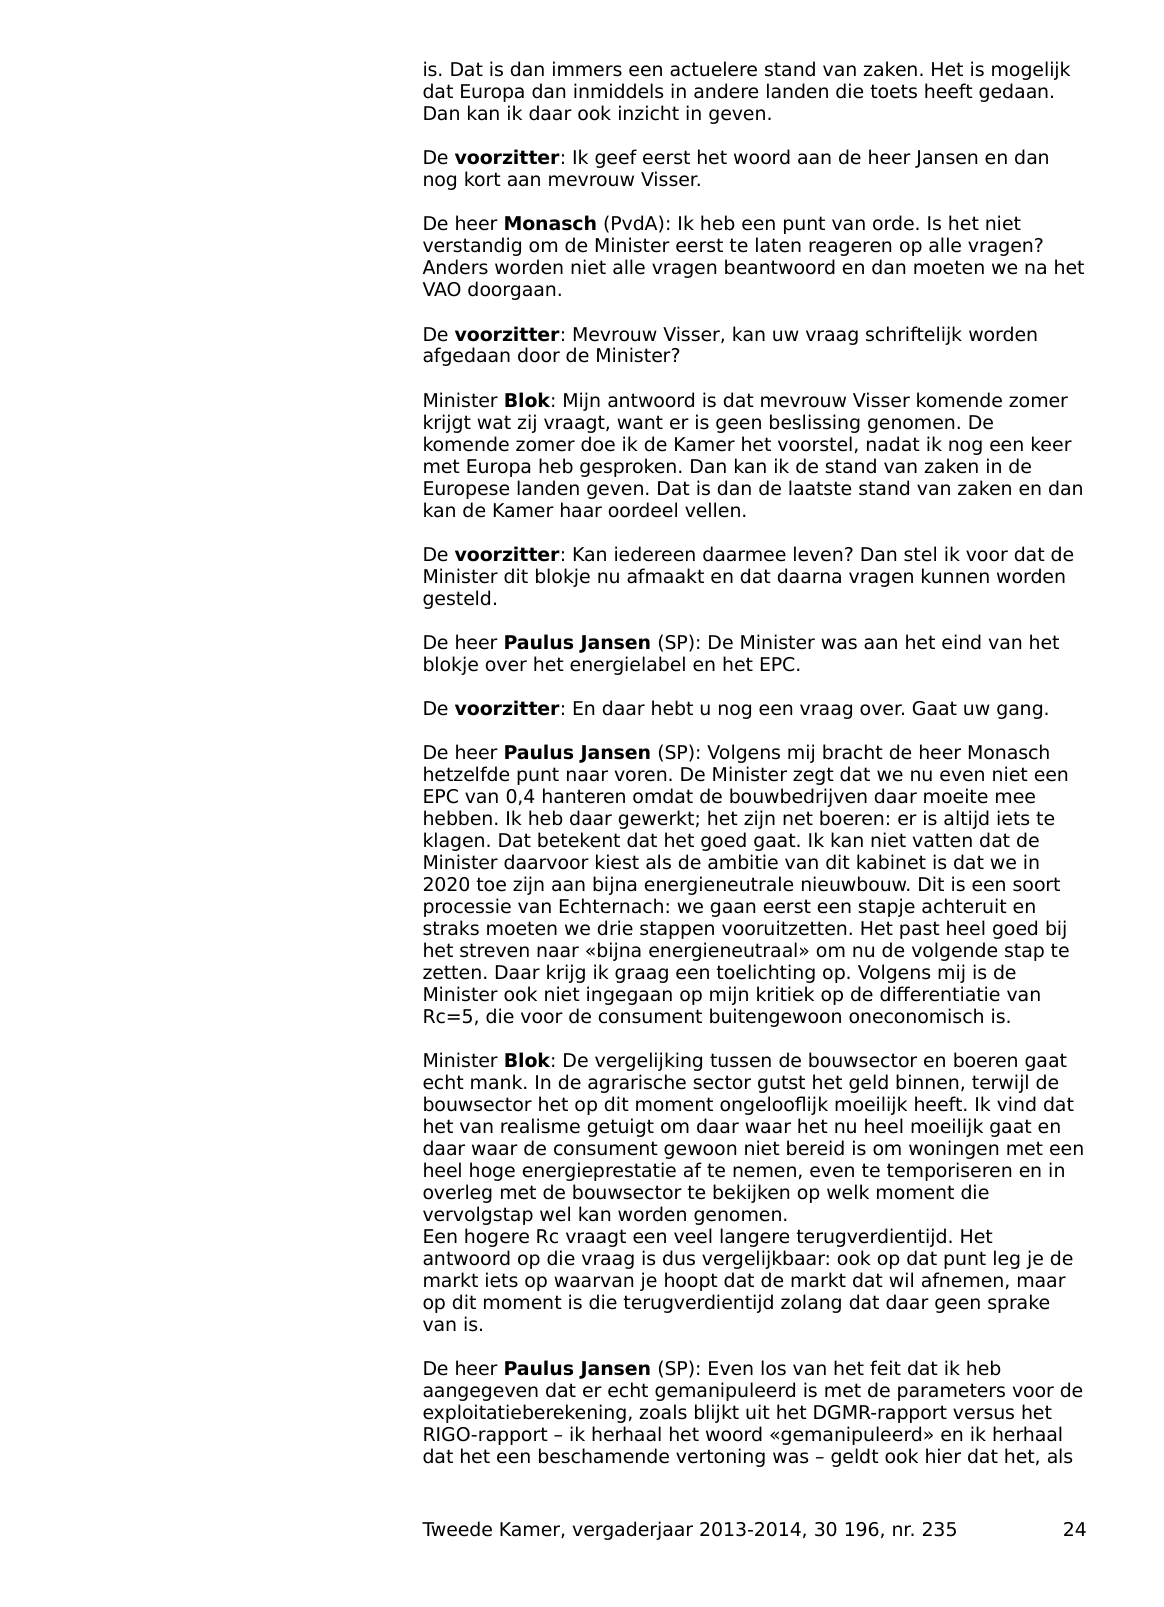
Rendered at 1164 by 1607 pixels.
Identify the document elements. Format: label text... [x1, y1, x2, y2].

text De heer Paulus Jansen (SP): De Minister was aan het eind van het blokje over het energielabel en het EPC. [422, 632, 1087, 676]
text De voorzitter: Mevrouw Visser, kan uw vraag schriftelijk worden afgedaan door de Minister? [422, 323, 1087, 367]
text De heer Paulus Jansen (SP): Even los van het feit dat ik heb aangegeven dat er echt gemanipuleerd is met de parameters voor de exploitatieberekening, zoals blijkt uit het DGMR-rapport versus het RIGO-rapport – ik herhaal het woord «gemanipuleerd» en ik herhaal dat het een beschamende vertoning was – geldt ook hier dat het, als [422, 1358, 1087, 1468]
text Minister Blok: Mijn antwoord is dat mevrouw Visser komende zomer krijgt wat zij vraagt, want er is geen beslissing genomen. De komende zomer doe ik de Kamer het voorstel, nadat ik nog een keer met Europa heb gesproken. Dan kan ik de stand van zaken in de Europese landen geven. Dat is dan de laatste stand van zaken en dan kan de Kamer haar oordeel vellen. [422, 389, 1087, 521]
text De heer Paulus Jansen (SP): Volgens mij bracht de heer Monasch hetzelfde punt naar voren. De Minister zegt dat we nu even niet een EPC van 0,4 hanteren omdat de bouwbedrijven daar moeite mee hebben. Ik heb daar gewerkt; het zijn net boeren: er is altijd iets te klagen. Dat betekent dat het goed gaat. Ik kan niet vatten dat de Minister daarvoor kiest als de ambitie van dit kabinet is dat we in 2020 toe zijn aan bijna energieneutrale nieuwbouw. Dit is een soort processie van Echternach: we gaan eerst een stapje achteruit en straks moeten we drie stappen vooruitzetten. Het past heel goed bij het streven naar «bijna energieneutraal» om nu de volgende stap te zetten. Daar krijg ik graag een toelichting op. Volgens mij is de Minister ook niet ingegaan op mijn kritiek op de differentiatie van Rc=5, die voor de consument buitengewoon oneconomisch is. [422, 742, 1087, 1028]
text Minister Blok: De vergelijking tussen de bouwsector en boeren gaat echt mank. In de agrarische sector gutst het geld binnen, terwijl de bouwsector het op dit moment ongelooflijk moeilijk heeft. Ik vind dat het van realisme getuigt om daar waar het nu heel moeilijk gaat en daar waar de consument gewoon niet bereid is om woningen met een heel hoge energieprestatie af te nemen, even te temporiseren en in overleg met de bouwsector te bekijken op welk moment die vervolgstap wel kan worden genomen. [422, 1050, 1087, 1226]
text De voorzitter: Ik geef eerst het woord aan de heer Jansen en dan nog kort aan mevrouw Visser. [422, 147, 1087, 191]
text Een hogere Rc vraagt een veel langere terugverdientijd. Het antwoord op die vraag is dus vergelijkbaar: ook op dat punt leg je de markt iets op waarvan je hoopt dat de markt dat wil afnemen, maar op dit moment is die terugverdientijd zolang dat daar geen sprake van is. [422, 1226, 1087, 1336]
text is. Dat is dan immers een actuelere stand van zaken. Het is mogelijk dat Europa dan inmiddels in andere landen die toets heeft gedaan. Dan kan ik daar ook inzicht in geven. [422, 59, 1087, 125]
text De voorzitter: Kan iedereen daarmee leven? Dan stel ik voor dat de Minister dit blokje nu afmaakt en dat daarna vragen kunnen worden gesteld. [422, 544, 1087, 609]
text De heer Monasch (PvdA): Ik heb een punt van orde. Is het niet verstandig om de Minister eerst te laten reageren op alle vragen? Anders worden niet alle vragen beantwoord en dan moeten we na het VAO doorgaan. [422, 213, 1087, 301]
text De voorzitter: En daar hebt u nog een vraag over. Gaat uw gang. [422, 698, 1087, 720]
